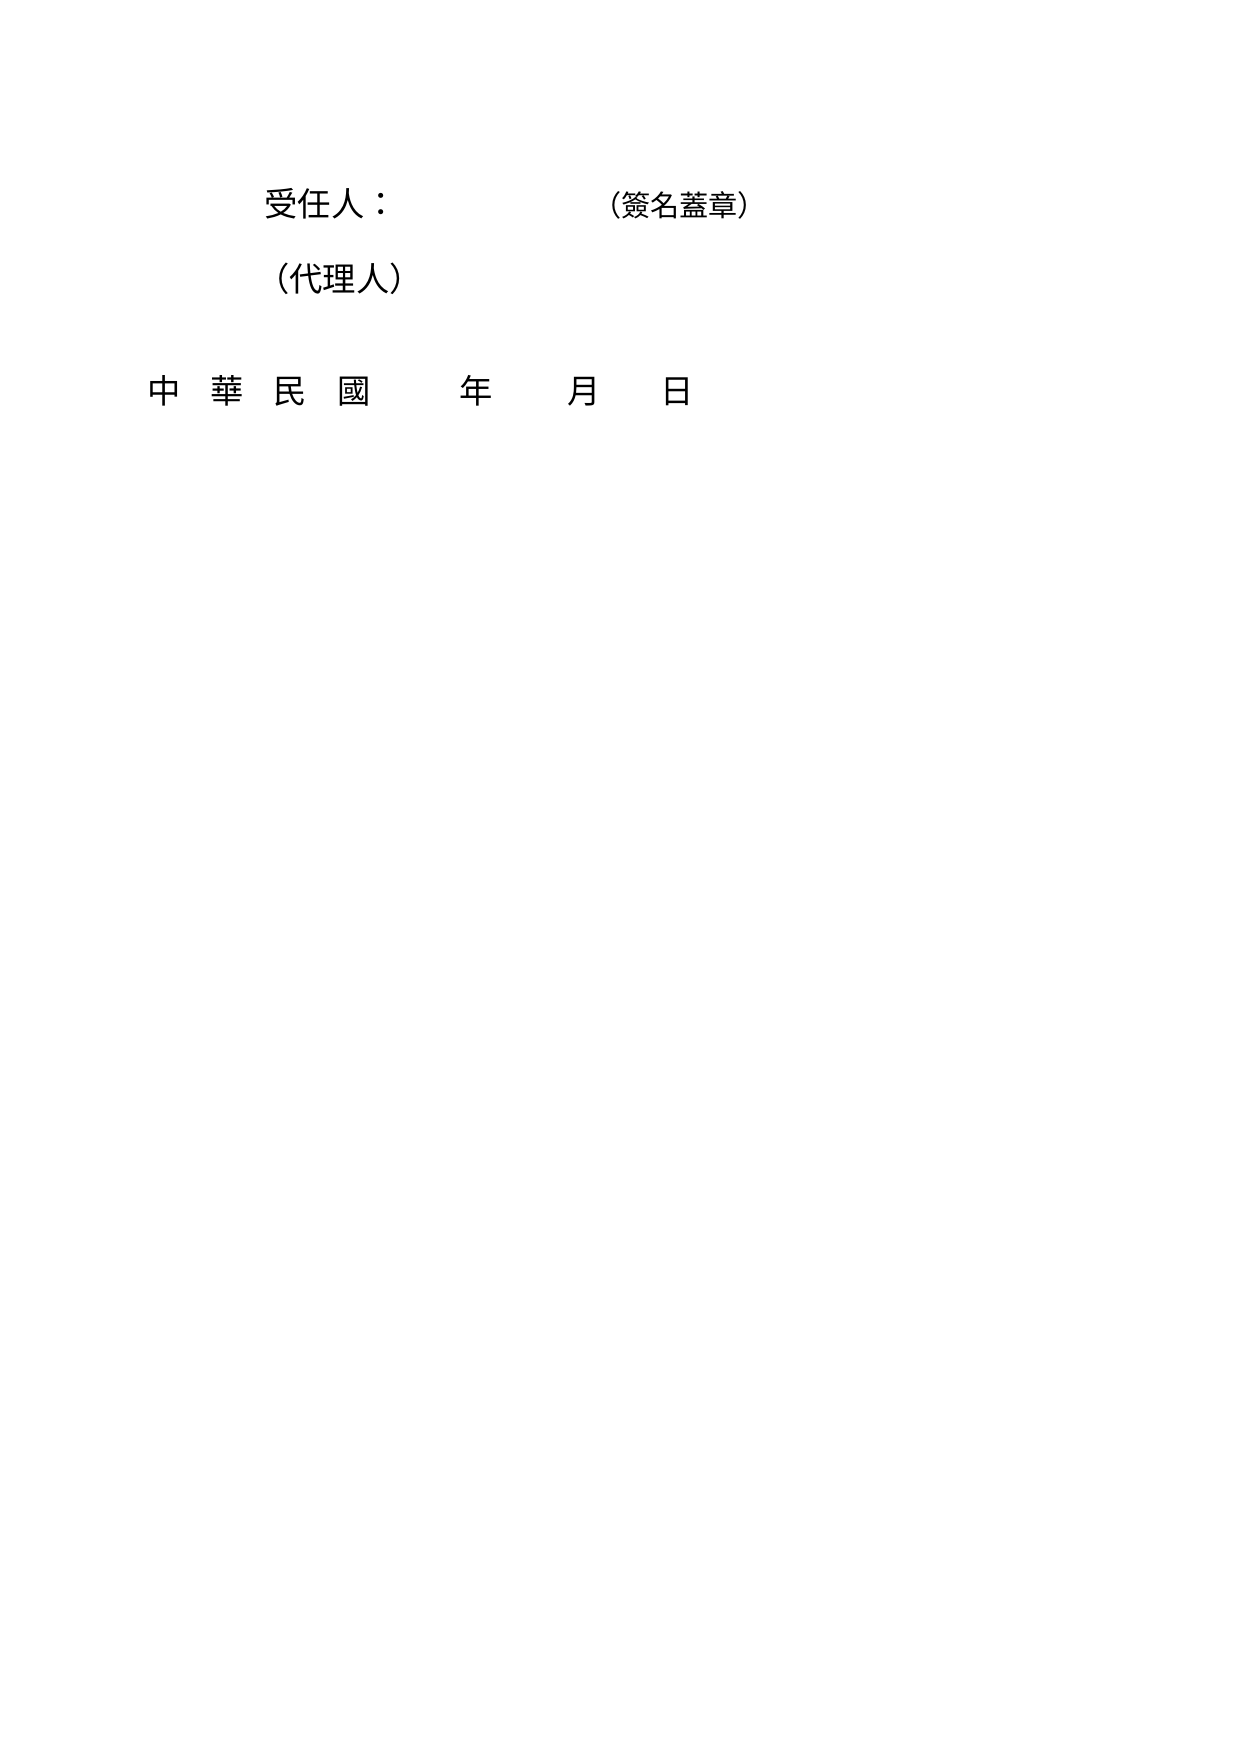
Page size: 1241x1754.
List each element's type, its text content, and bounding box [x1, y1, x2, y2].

text 中 華 民 國 年 月 日 [148, 352, 1092, 427]
text （代理人） [148, 239, 1092, 314]
text 受任人： （簽名蓋章） [148, 164, 1092, 239]
